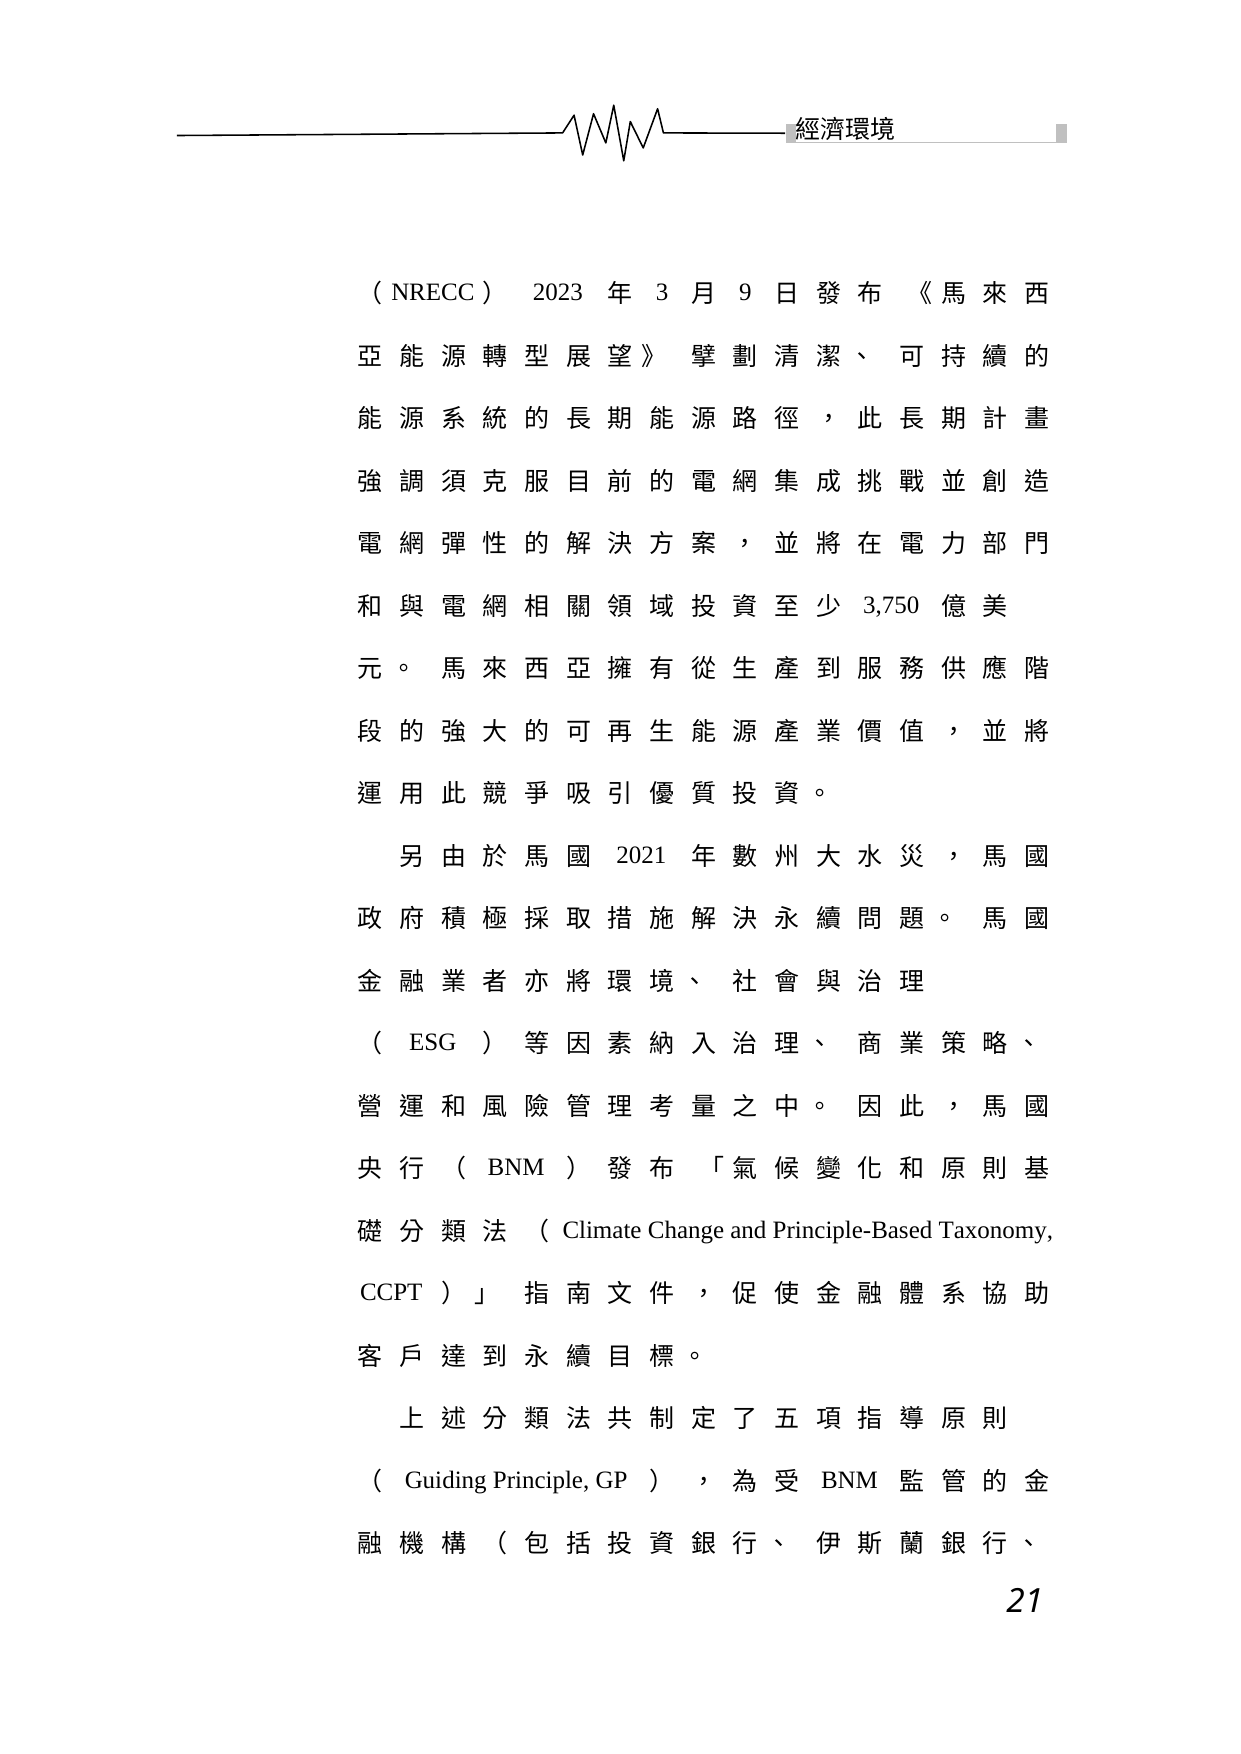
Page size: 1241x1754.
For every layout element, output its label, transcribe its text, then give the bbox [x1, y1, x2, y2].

text 上述分類法共制定了五項指導原則（Guiding Principle, GP），為受BNM監管的金融機構（包括投資銀行、伊斯蘭銀行、 [330, 1375, 1058, 1563]
text （NRECC）2023年3月9日發布《馬來西亞能源轉型展望》擘劃清潔、可持續的能源系統的長期能源路徑，此長期計畫強調須克服目前的電網集成挑戰並創造電網彈性的解決方案，並將在電力部門和與電網相關領域投資至少3,750億美元。馬來西亞擁有從生產到服務供應階段的強大的可再生能源產業價值，並將運用此競爭吸引優質投資。 [330, 250, 1058, 813]
text 另由於馬國2021年數州大水災，馬國政府積極採取措施解決永續問題。馬國金融業者亦將環境、社會與治理（ESG）等因素納入治理、商業策略、營運和風險管理考量之中。因此，馬國央行（BNM）發布「氣候變化和原則基礎分類法（Climate Change and Principle-Based Taxonomy, CCPT）」指南文件，促使金融體系協助客戶達到永續目標。 [330, 813, 1058, 1375]
